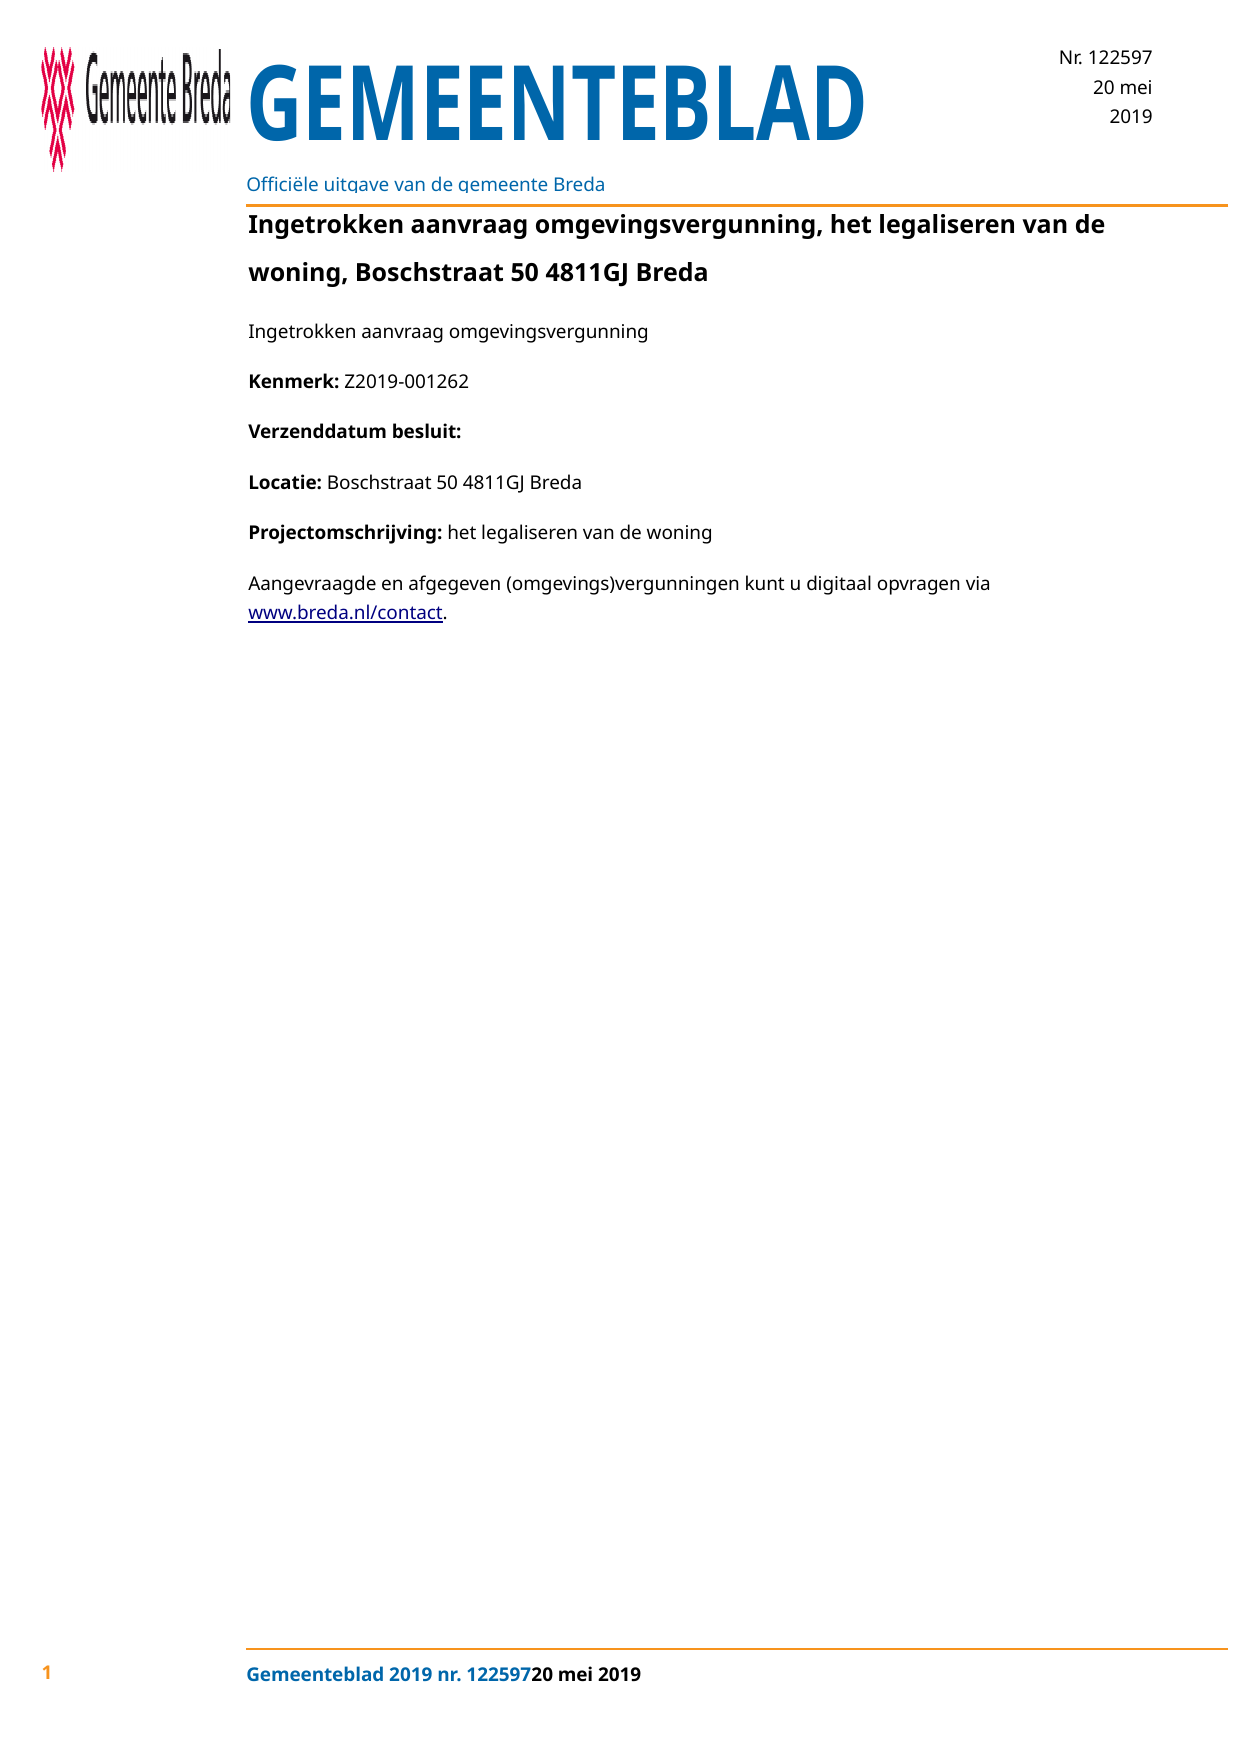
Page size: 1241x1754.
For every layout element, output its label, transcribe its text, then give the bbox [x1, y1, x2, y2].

text Projectomschrijving: het legaliseren van de woning [248, 519, 1152, 545]
text Ingetrokken aanvraag omgevingsvergunning, het legaliseren van de woning, Boschstraat 50 4811GJ Breda [248, 207, 1152, 288]
text Verzenddatum besluit: [248, 419, 1152, 444]
text Ingetrokken aanvraag omgevingsvergunning [248, 318, 1152, 344]
text Kenmerk: Z2019-001262 [248, 368, 1152, 394]
picture [41, 47, 231, 172]
text Locatie: Boschstraat 50 4811GJ Breda [248, 469, 1152, 495]
text Aangevraagde en afgegeven (omgevings)vergunningen kunt u digitaal opvragen via www.breda.nl/contact. [248, 570, 1152, 625]
